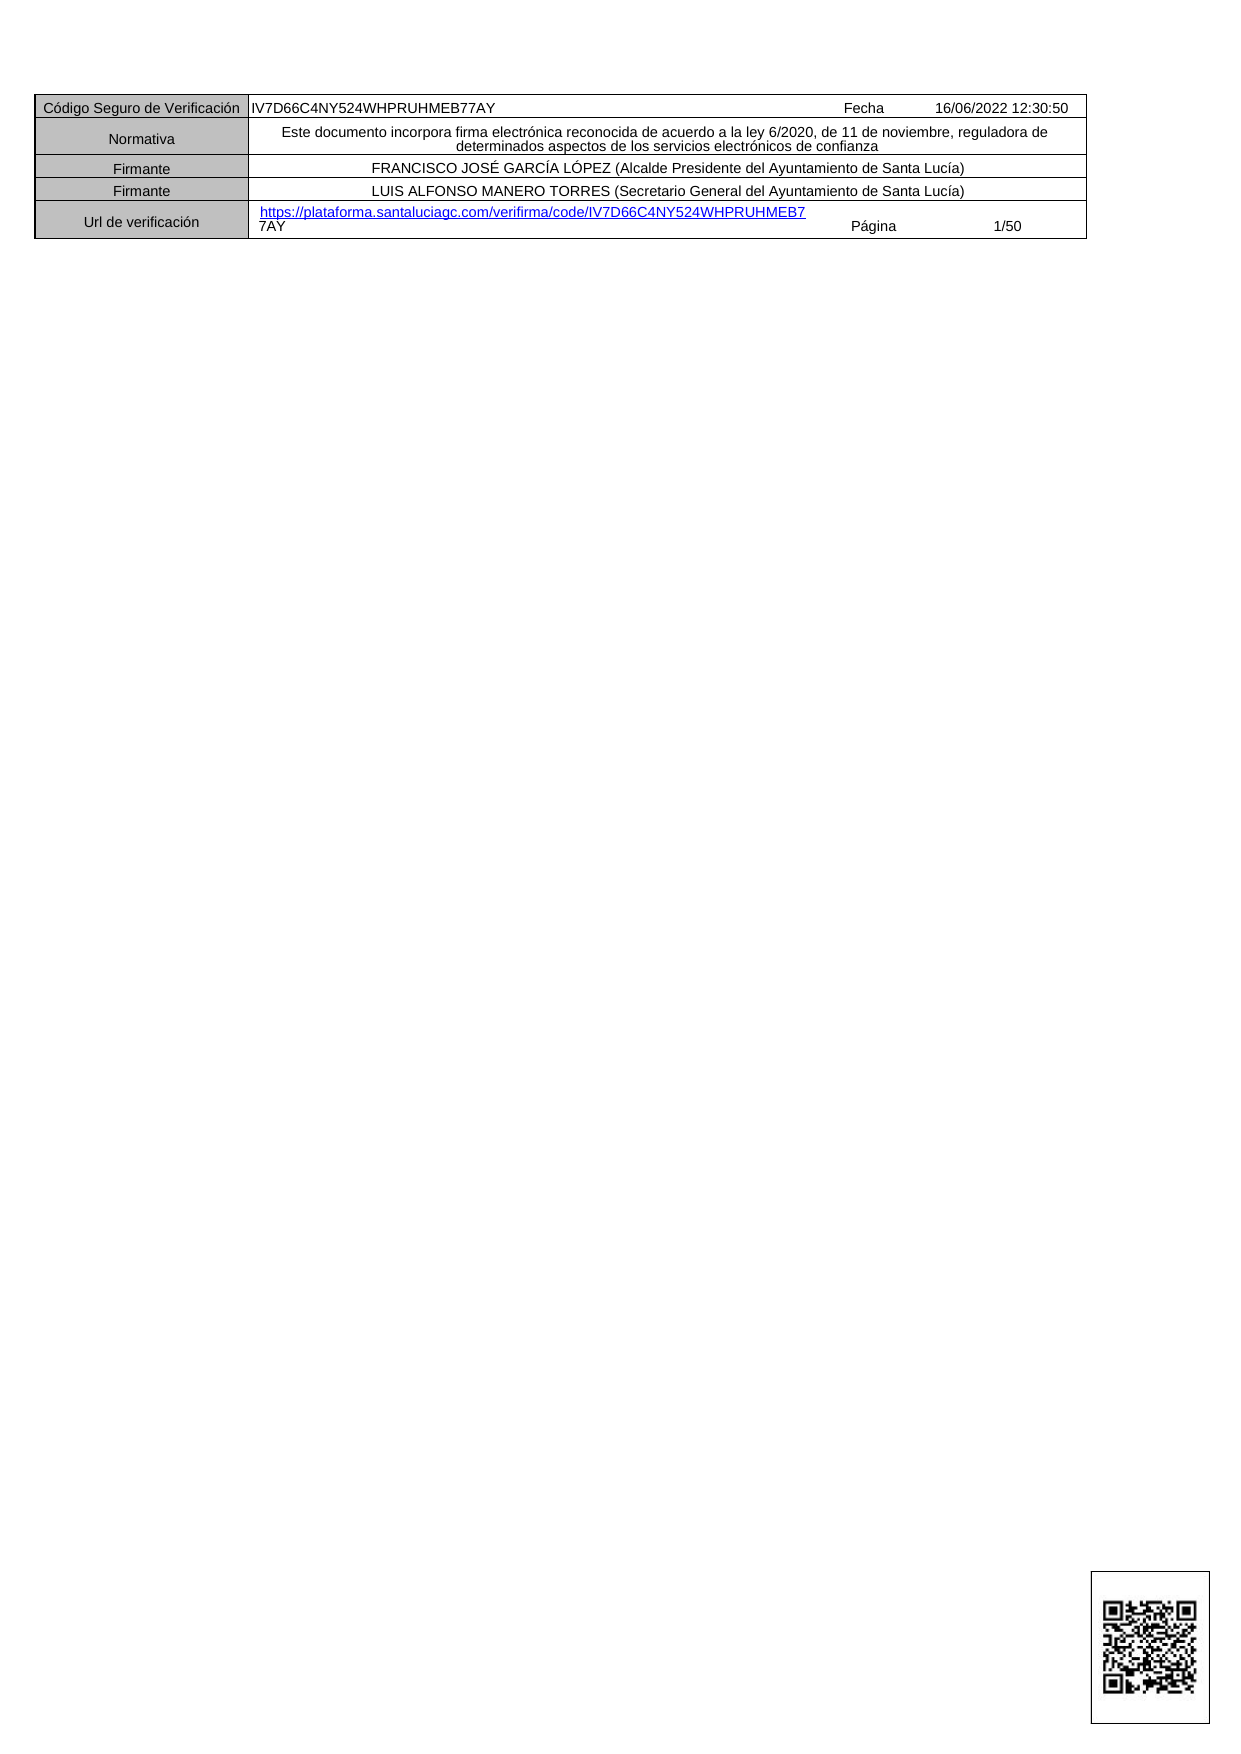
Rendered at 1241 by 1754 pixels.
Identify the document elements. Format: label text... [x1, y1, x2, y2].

table_cell FRANCISCO JOSÉ GARCÍA LÓPEZ (Alcalde Presidente del Ayuntamiento de Santa Lucía) [249, 155, 1086, 177]
table_cell Url de verificación [36, 201, 248, 238]
table_cell LUIS ALFONSO MANERO TORRES (Secretario General del Ayuntamiento de Santa Lucía) [249, 178, 1086, 200]
table_cell https://plataforma.santaluciagc.com/verifirma/code/IV7D66C4NY524WHPRUHMEB7 7AY Página 1/50 [249, 201, 1086, 238]
table_cell Firmante [36, 178, 248, 200]
table_cell Este documento incorpora firma electrónica reconocida de acuerdo a la ley 6/2020, de 11 de noviembre, reguladora de determinados aspectos de los servicios electrónicos de confianza [249, 118, 1086, 154]
picture [1092, 1572, 1209, 1723]
table_header IV7D66C4NY524WHPRUHMEB77AY Fecha 16/06/2022 12:30:50 [249, 95, 1086, 117]
table_cell Firmante [36, 155, 248, 177]
table_header Código Seguro de Verificación [36, 95, 248, 117]
table_cell Normativa [36, 118, 248, 154]
